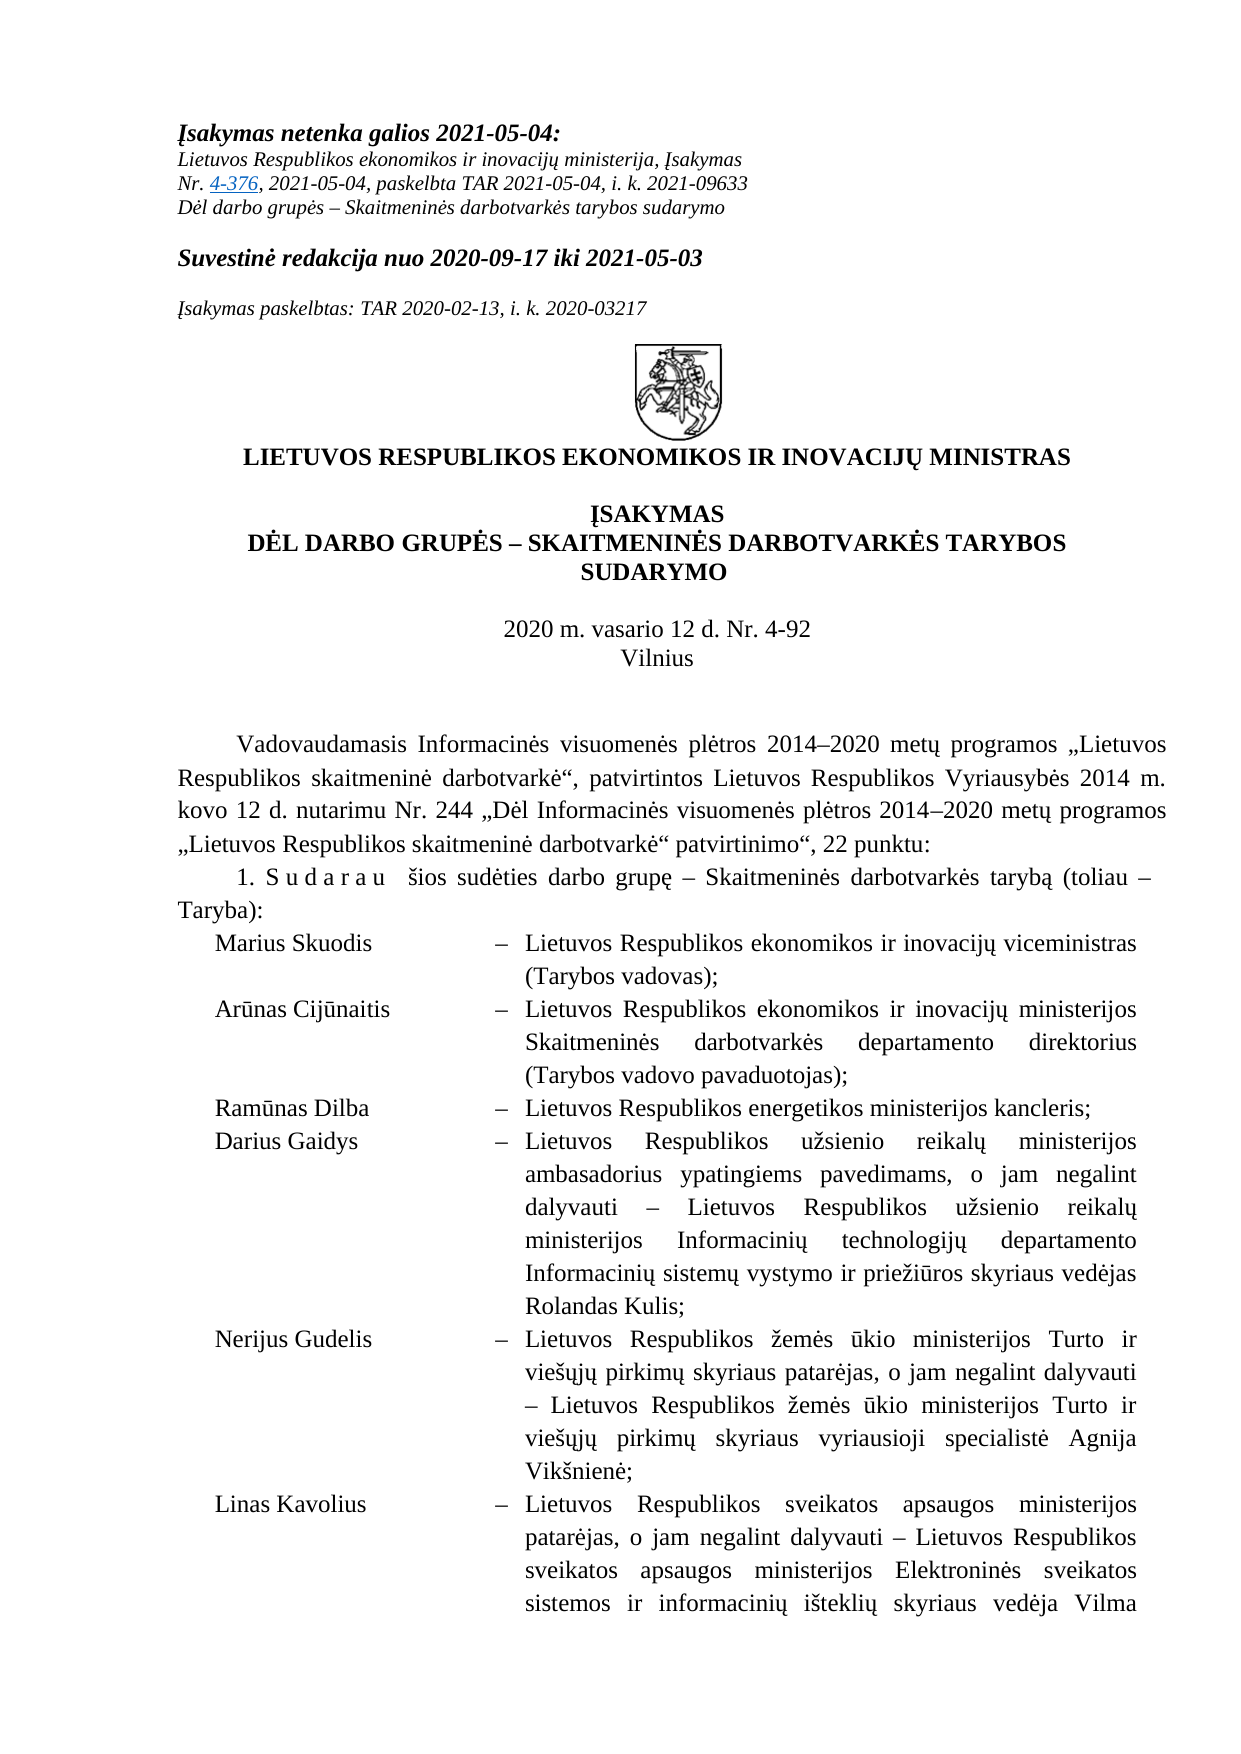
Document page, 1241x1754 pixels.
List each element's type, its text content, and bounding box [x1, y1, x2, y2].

text Suvestinė redakcija nuo 2020-09-17 iki 2021-05-03 [177, 243, 1181, 272]
text DĖL DARBO GRUPĖS – SKAITMENINĖS DARBOTVARKĖS TARYBOS SUDARYMO [177, 528, 1137, 586]
text 1. S u d a r a u šios sudėties darbo grupę – Skaitmeninės darbotvarkės tarybą (toliau – Taryba): [177, 862, 1152, 923]
table_header Marius Skuodis [203, 928, 484, 994]
text Dėl darbo grupės – Skaitmeninės darbotvarkės tarybos sudarymo [177, 195, 1181, 219]
table_cell – [484, 1093, 513, 1126]
table_cell Nerijus Gudelis [203, 1324, 484, 1489]
text Įsakymas paskelbtas: TAR 2020-02-13, i. k. 2020-03217 [177, 296, 1181, 320]
table_cell Lietuvos Respublikos užsienio reikalų ministerijos ambasadorius ypatingiems pavedimams, o jam negalint dalyvauti – Lietuvos Respublikos užsienio reikalų ministerijos Informacinių technologijų departamento Informacinių sistemų vystymo ir priežiūros skyriaus vedėjas Rolandas Kulis; [514, 1126, 1163, 1324]
table_cell Linas Kavolius [203, 1489, 484, 1617]
text įsakymas [177, 499, 1137, 528]
text Vadovaudamasis Informacinės visuomenės plėtros 2014–2020 metų programos „Lietuvos Respublikos skaitmeninė darbotvarkė“, patvirtintos Lietuvos Respublikos Vyriausybės 2014 m. kovo 12 d. nutarimu Nr. 244 „Dėl Informacinės visuomenės plėtros 2014–2020 metų programos „Lietuvos Respublikos skaitmeninė darbotvarkė“ patvirtinimo“, 22 punktu: [177, 729, 1167, 857]
table_cell Darius Gaidys [203, 1126, 484, 1324]
text 2020 m. vasario 12 d. Nr. 4-92 [177, 614, 1137, 643]
text Lietuvos Respublikos ekonomikos ir inovacijų ministerija, Įsakymas [177, 147, 1181, 171]
table_cell – [484, 994, 513, 1093]
table_header – [484, 928, 513, 994]
table_header Lietuvos Respublikos ekonomikos ir inovacijų viceministras (Tarybos vadovas); [514, 928, 1163, 994]
table_cell – [484, 1489, 513, 1617]
text Įsakymas netenka galios 2021-05-04: [177, 118, 1181, 147]
text Vilnius [177, 643, 1137, 672]
table_cell Lietuvos Respublikos sveikatos apsaugos ministerijos patarėjas, o jam negalint dalyvauti – Lietuvos Respublikos sveikatos apsaugos ministerijos Elektroninės sveikatos sistemos ir informacinių išteklių skyriaus vedėja Vilma [514, 1489, 1163, 1617]
text Nr. 4-376, 2021-05-04, paskelbta TAR 2021-05-04, i. k. 2021-09633 [177, 171, 1181, 195]
table_cell – [484, 1324, 513, 1489]
table_cell Arūnas Cijūnaitis [203, 994, 484, 1093]
table_cell Lietuvos Respublikos ekonomikos ir inovacijų ministerijos Skaitmeninės darbotvarkės departamento direktorius (Tarybos vadovo pavaduotojas); [514, 994, 1163, 1093]
table_cell – [484, 1126, 513, 1324]
table_cell Lietuvos Respublikos žemės ūkio ministerijos Turto ir viešųjų pirkimų skyriaus patarėjas, o jam negalint dalyvauti – Lietuvos Respublikos žemės ūkio ministerijos Turto ir viešųjų pirkimų skyriaus vyriausioji specialistė Agnija Vikšnienė; [514, 1324, 1163, 1489]
text LIETUVOS RESPUBLIKOS EKONOMIKOS IR INOVACIJŲ MINISTRAS [177, 442, 1137, 471]
table_cell Lietuvos Respublikos energetikos ministerijos kancleris; [514, 1093, 1163, 1126]
table_cell Ramūnas Dilba [203, 1093, 484, 1126]
